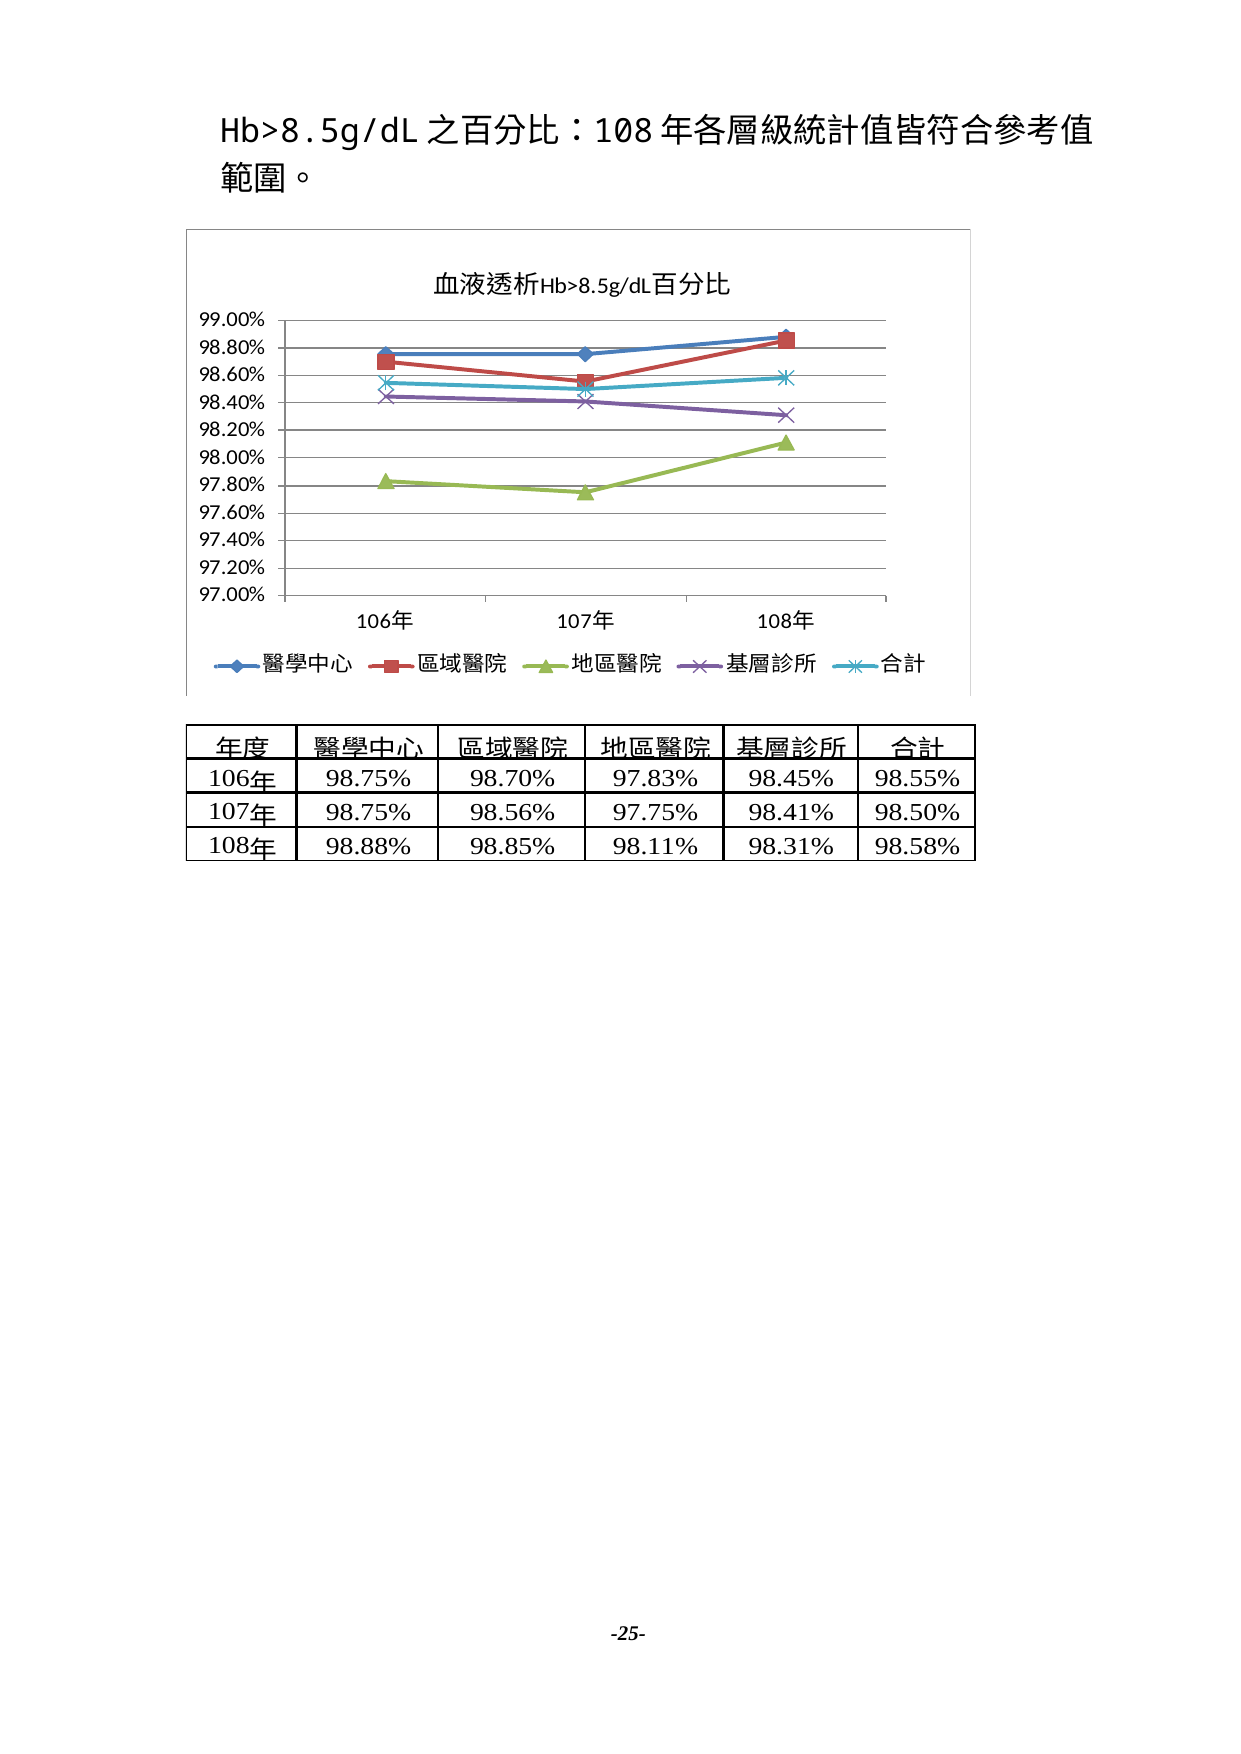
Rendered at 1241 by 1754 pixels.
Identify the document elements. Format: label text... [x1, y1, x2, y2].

text Hb>8.5g/dL之百分比：108年各層級統計值皆符合參考值範圍。 [220, 104, 1111, 200]
